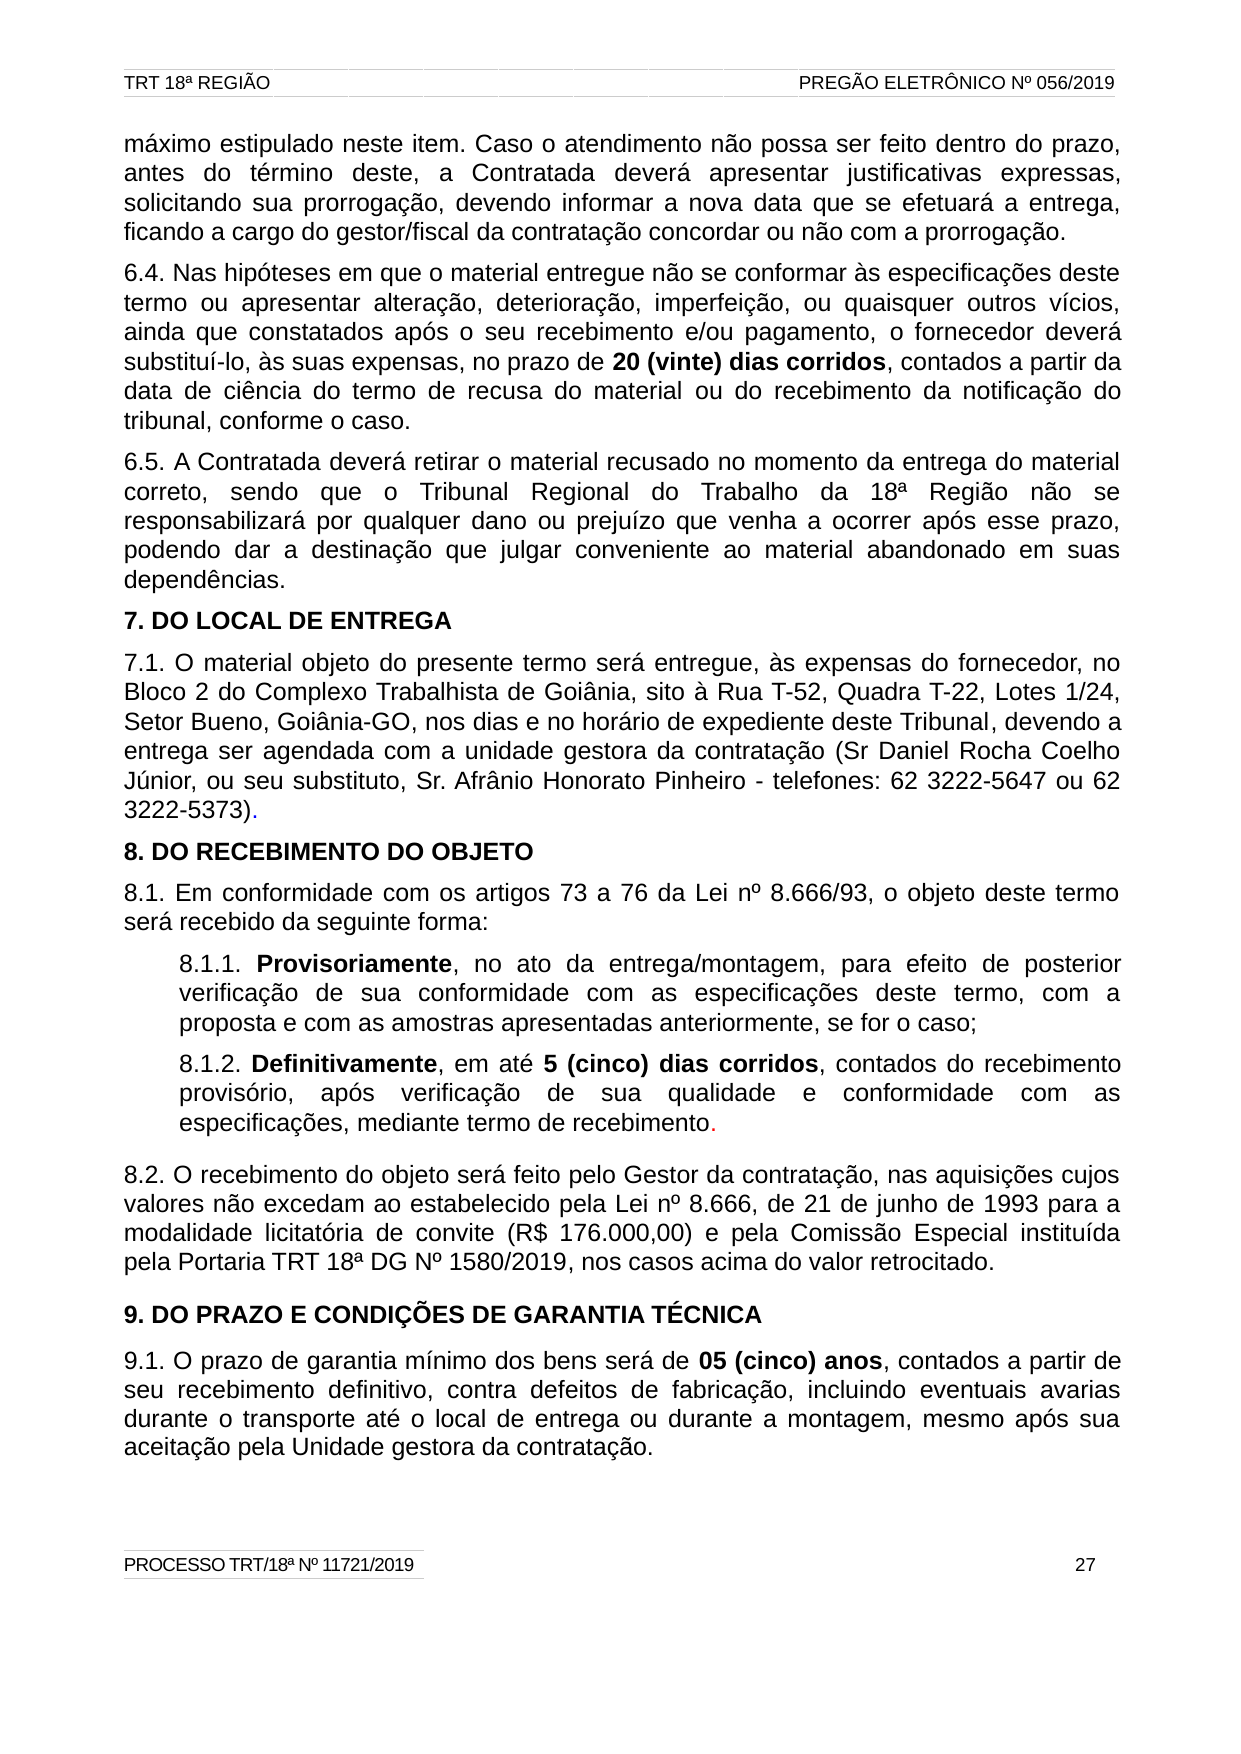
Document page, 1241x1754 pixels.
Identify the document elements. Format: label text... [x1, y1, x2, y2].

text 8.1. Em conformidade com os artigos 73 a 76 da Lei nº 8.666/93, o objeto deste termo será recebido da seguinte forma: [123, 877, 1122, 936]
text 9. DO PRAZO E CONDIÇÕES DE GARANTIA TÉCNICA [123, 1299, 1122, 1328]
text 8.1.2. Definitivamente, em até 5 (cinco) dias corridos, contados do recebimento provisório, após verificação de sua qualidade e conformidade com as especificações, mediante termo de recebimento. [179, 1048, 1122, 1137]
text 6.5. A Contratada deverá retirar o material recusado no momento da entrega do material correto, sendo que o Tribunal Regional do Trabalho da 18ª Região não se responsabilizará por qualquer dano ou prejuízo que venha a ocorrer após esse prazo, podendo dar a destinação que julgar conveniente ao material abandonado em suas dependências. [123, 446, 1122, 594]
text 7. DO LOCAL DE ENTREGA [123, 606, 1122, 635]
text máximo estipulado neste item. Caso o atendimento não possa ser feito dentro do prazo, antes do término deste, a Contratada deverá apresentar justificativas expressas, solicitando sua prorrogação, devendo informar a nova data que se efetuará a entrega, ficando a cargo do gestor/fiscal da contratação concordar ou não com a prorrogação. [123, 128, 1122, 246]
text 8. DO RECEBIMENTO DO OBJETO [123, 836, 1122, 865]
text 8.2. O recebimento do objeto será feito pelo Gestor da contratação, nas aquisições cujos valores não excedam ao estabelecido pela Lei nº 8.666, de 21 de junho de 1993 para a modalidade licitatória de convite (R$ 176.000,00) e pela Comissão Especial instituída pela Portaria TRT 18ª DG Nº 1580/2019, nos casos acima do valor retrocitado. [123, 1160, 1122, 1275]
text 7.1. O material objeto do presente termo será entregue, às expensas do fornecedor, no Bloco 2 do Complexo Trabalhista de Goiânia, sito à Rua T-52, Quadra T-22, Lotes 1/24, Setor Bueno, Goiânia-GO, nos dias e no horário de expediente deste Tribunal, devendo a entrega ser agendada com a unidade gestora da contratação (Sr Daniel Rocha Coelho Júnior, ou seu substituto, Sr. Afrânio Honorato Pinheiro - telefones: 62 3222-5647 ou 62 3222-5373). [123, 647, 1122, 824]
text 8.1.1. Provisoriamente, no ato da entrega/montagem, para efeito de posterior verificação de sua conformidade com as especificações deste termo, com a proposta e com as amostras apresentadas anteriormente, se for o caso; [179, 948, 1122, 1036]
text 9.1. O prazo de garantia mínimo dos bens será de 05 (cinco) anos, contados a partir de seu recebimento definitivo, contra defeitos de fabricação, incluindo eventuais avarias durante o transporte até o local de entrega ou durante a montagem, mesmo após sua aceitação pela Unidade gestora da contratação. [123, 1346, 1122, 1461]
text 6.4. Nas hipóteses em que o material entregue não se conformar às especificações deste termo ou apresentar alteração, deterioração, imperfeição, ou quaisquer outros vícios, ainda que constatados após o seu recebimento e/ou pagamento, o fornecedor deverá substituí-lo, às suas expensas, no prazo de 20 (vinte) dias corridos, contados a partir da data de ciência do termo de recusa do material ou do recebimento da notificação do tribunal, conforme o caso. [123, 258, 1122, 434]
